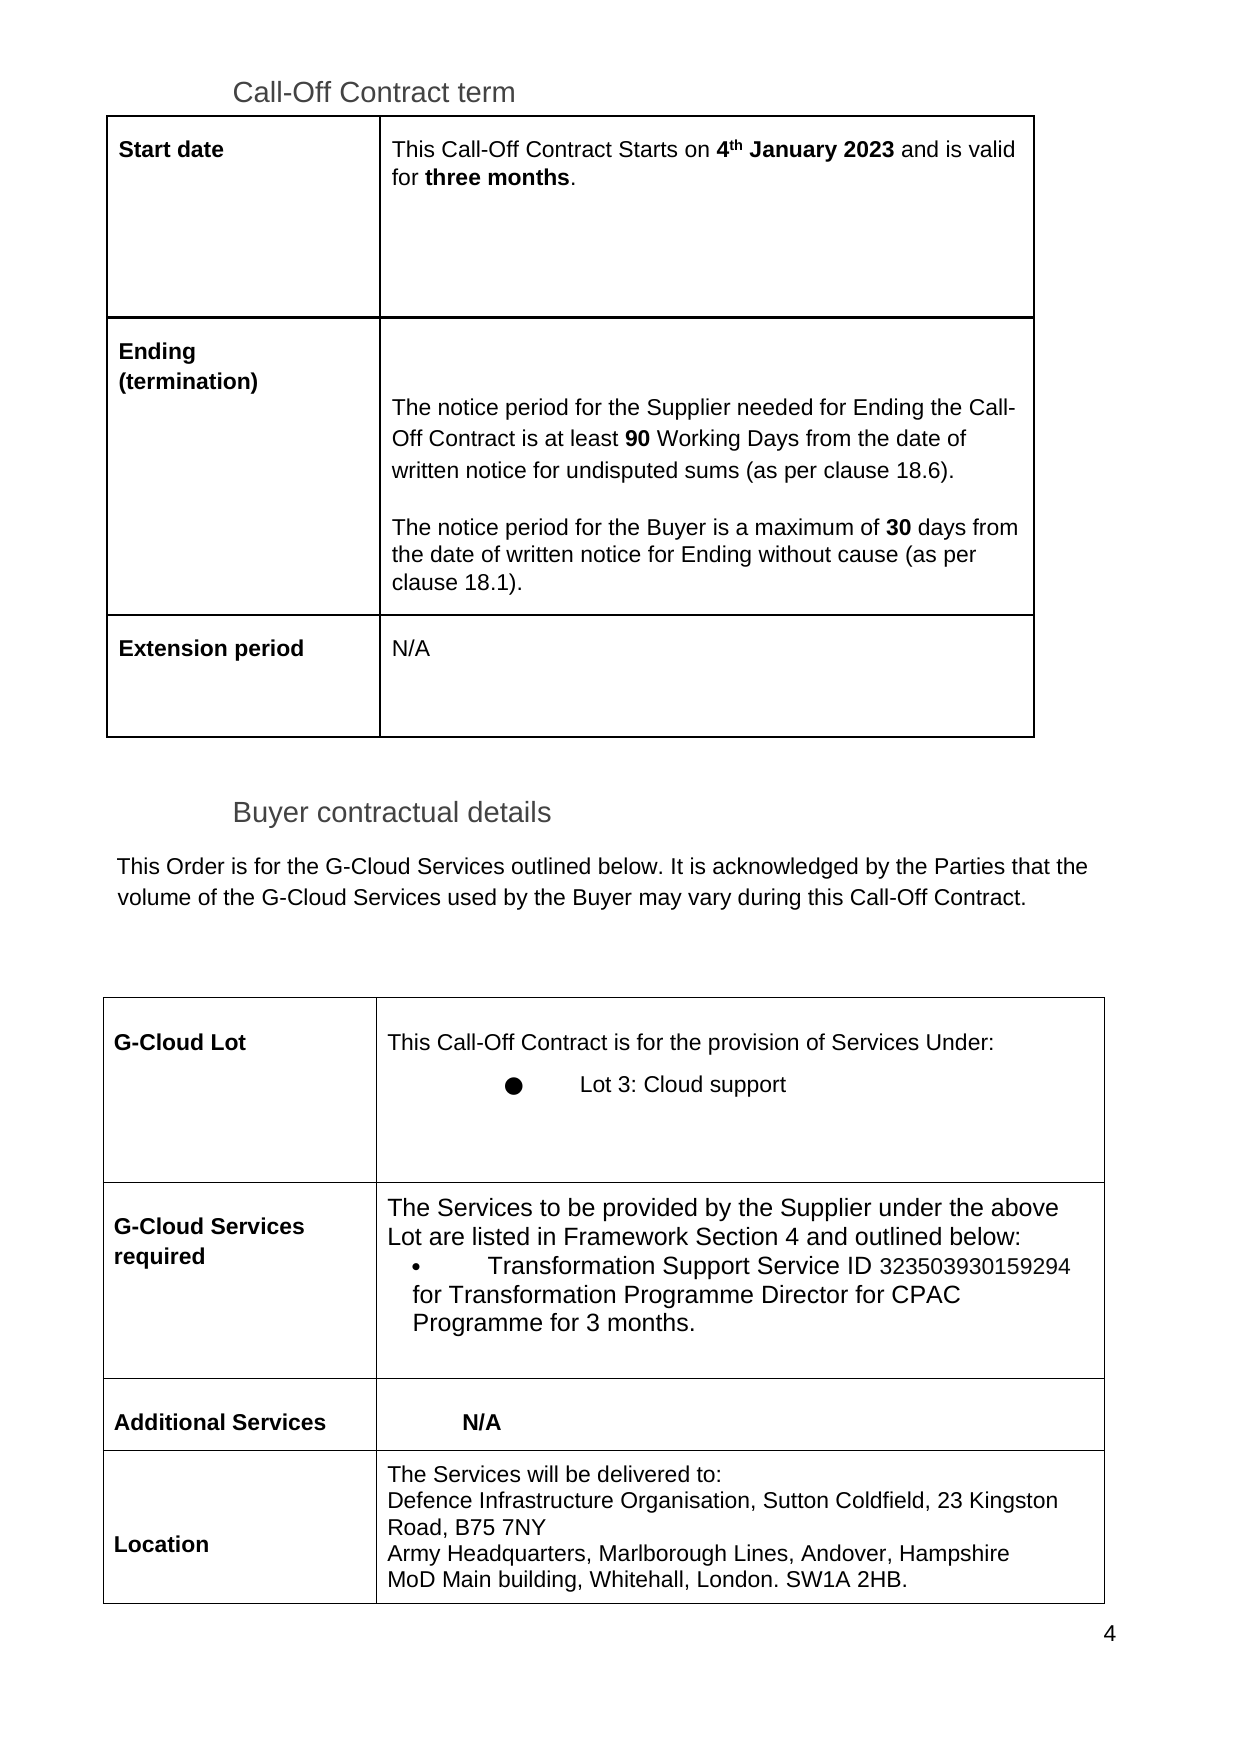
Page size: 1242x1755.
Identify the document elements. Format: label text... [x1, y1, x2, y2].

table_cell G-Cloud Services required [104, 1183, 376, 1378]
table_cell The Services will be delivered to: Defence Infrastructure Organisation, Sutton Coldfield, 23 Kingston Road, B75 7NY Army Headquarters, Marlborough Lines, Andover, Hampshire MoD Main building, Whitehall, London. SW1A 2HB. [377, 1451, 1104, 1603]
table_cell Additional Services [104, 1379, 376, 1449]
table_cell N/A [381, 616, 1033, 736]
table_cell The notice period for the Supplier needed for Ending the Call-Off Contract is at least 90 Working Days from the date of written notice for undisputed sums (as per clause 18.6). The notice period for the Buyer is a maximum of 30 days from the date of written notice for Ending without cause (as per clause 18.1). [381, 319, 1033, 614]
table_header This Call-Off Contract is for the provision of Services Under: Lot 3: Cloud support [377, 998, 1104, 1182]
subtitle Buyer contractual details [116, 795, 1122, 829]
table_header G-Cloud Lot [104, 998, 376, 1182]
table_cell The Services to be provided by the Supplier under the above Lot are listed in Framework Section 4 and outlined below: Transformation Support Service ID 323503930159294 for Transformation Programme Director for CPAC Programme for 3 months. [377, 1183, 1104, 1378]
table_header This Call-Off Contract Starts on 4th January 2023 and is valid for three months. [381, 117, 1033, 316]
subtitle Call-Off Contract term [116, 75, 1122, 108]
table_cell Location [104, 1451, 376, 1603]
table_cell N/A [377, 1379, 1104, 1449]
table_cell Ending (termination) [108, 319, 379, 614]
table_header Start date [108, 117, 379, 316]
table_cell Extension period [108, 616, 379, 736]
text This Order is for the G-Cloud Services outlined below. It is acknowledged by the Parties that the volume of the G-Cloud Services used by the Buyer may vary during this Call-Off Contract. [116, 853, 1121, 911]
